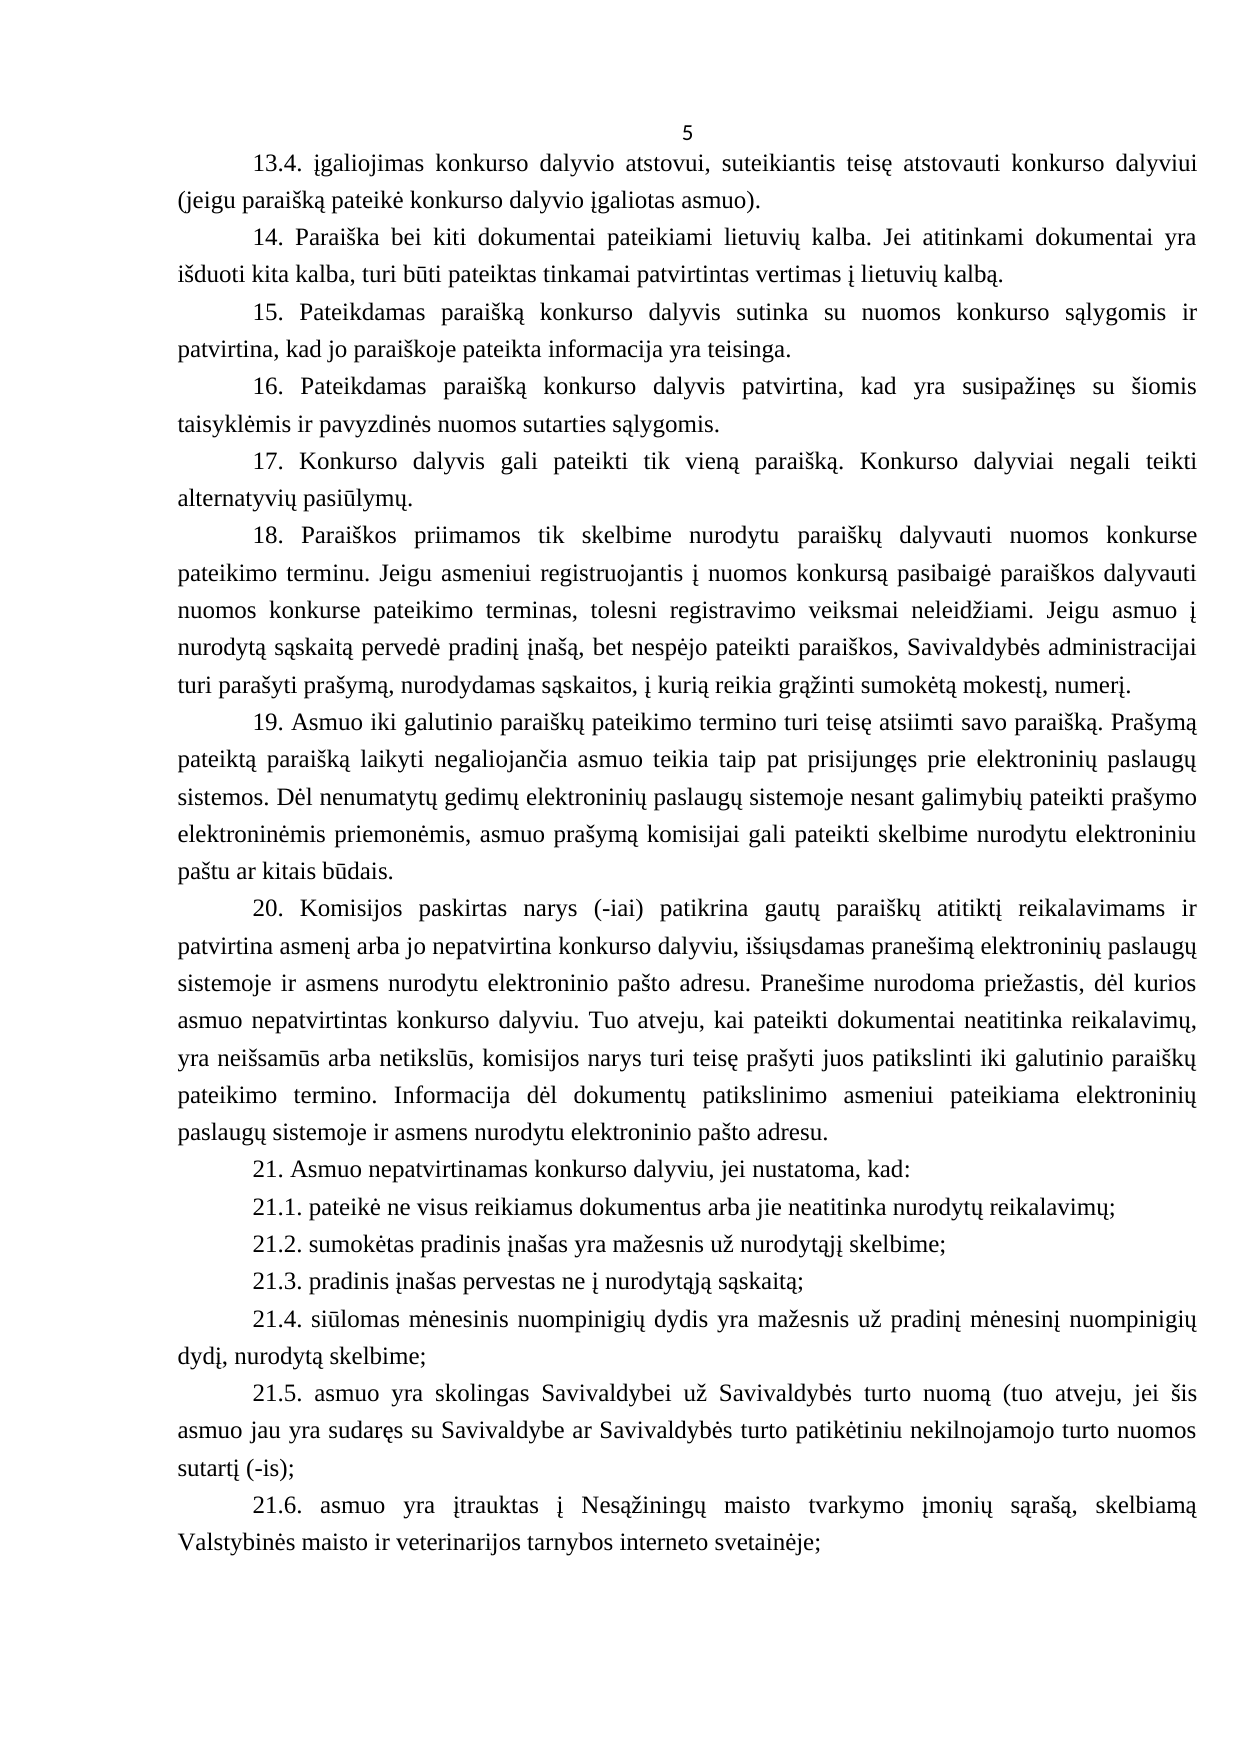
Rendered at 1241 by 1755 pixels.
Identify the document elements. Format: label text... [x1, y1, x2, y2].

text 21.5. asmuo yra skolingas Savivaldybei už Savivaldybės turto nuomą (tuo atveju, jei šis asmuo jau yra sudaręs su Savivaldybe ar Savivaldybės turto patikėtiniu nekilnojamojo turto nuomos sutartį (-is); [177, 1378, 1198, 1482]
text 21.6. asmuo yra įtrauktas į Nesąžiningų maisto tvarkymo įmonių sąrašą, skelbiamą Valstybinės maisto ir veterinarijos tarnybos interneto svetainėje; [177, 1490, 1198, 1556]
text 14. Paraiška bei kiti dokumentai pateikiami lietuvių kalba. Jei atitinkami dokumentai yra išduoti kita kalba, turi būti pateiktas tinkamai patvirtintas vertimas į lietuvių kalbą. [177, 222, 1198, 288]
text 21.2. sumokėtas pradinis įnašas yra mažesnis už nurodytąjį skelbime; [177, 1229, 1198, 1258]
text 19. Asmuo iki galutinio paraiškų pateikimo termino turi teisę atsiimti savo paraišką. Prašymą pateiktą paraišką laikyti negaliojančia asmuo teikia taip pat prisijungęs prie elektroninių paslaugų sistemos. Dėl nenumatytų gedimų elektroninių paslaugų sistemoje nesant galimybių pateikti prašymo elektroninėmis priemonėmis, asmuo prašymą komisijai gali pateikti skelbime nurodytu elektroniniu paštu ar kitais būdais. [177, 707, 1198, 885]
text 21.1. pateikė ne visus reikiamus dokumentus arba jie neatitinka nurodytų reikalavimų; [177, 1192, 1198, 1221]
text 17. Konkurso dalyvis gali pateikti tik vieną paraišką. Konkurso dalyviai negali teikti alternatyvių pasiūlymų. [177, 446, 1198, 512]
text 21.3. pradinis įnašas pervestas ne į nurodytąją sąskaitą; [177, 1266, 1198, 1295]
text 13.4. įgaliojimas konkurso dalyvio atstovui, suteikiantis teisę atstovauti konkurso dalyviui (jeigu paraišką pateikė konkurso dalyvio įgaliotas asmuo). [177, 148, 1198, 214]
text 21.4. siūlomas mėnesinis nuompinigių dydis yra mažesnis už pradinį mėnesinį nuompinigių dydį, nurodytą skelbime; [177, 1304, 1198, 1370]
text 15. Pateikdamas paraišką konkurso dalyvis sutinka su nuomos konkurso sąlygomis ir patvirtina, kad jo paraiškoje pateikta informacija yra teisinga. [177, 297, 1198, 363]
text 16. Pateikdamas paraišką konkurso dalyvis patvirtina, kad yra susipažinęs su šiomis taisyklėmis ir pavyzdinės nuomos sutarties sąlygomis. [177, 371, 1198, 437]
text 18. Paraiškos priimamos tik skelbime nurodytu paraiškų dalyvauti nuomos konkurse pateikimo terminu. Jeigu asmeniui registruojantis į nuomos konkursą pasibaigė paraiškos dalyvauti nuomos konkurse pateikimo terminas, tolesni registravimo veiksmai neleidžiami. Jeigu asmuo į nurodytą sąskaitą pervedė pradinį įnašą, bet nespėjo pateikti paraiškos, Savivaldybės administracijai turi parašyti prašymą, nurodydamas sąskaitos, į kurią reikia grąžinti sumokėtą mokestį, numerį. [177, 521, 1198, 698]
text 21. Asmuo nepatvirtinamas konkurso dalyviu, jei nustatoma, kad: [177, 1154, 1198, 1183]
text 20. Komisijos paskirtas narys (-iai) patikrina gautų paraiškų atitiktį reikalavimams ir patvirtina asmenį arba jo nepatvirtina konkurso dalyviu, išsiųsdamas pranešimą elektroninių paslaugų sistemoje ir asmens nurodytu elektroninio pašto adresu. Pranešime nurodoma priežastis, dėl kurios asmuo nepatvirtintas konkurso dalyviu. Tuo atveju, kai pateikti dokumentai neatitinka reikalavimų, yra neišsamūs arba netikslūs, komisijos narys turi teisę prašyti juos patikslinti iki galutinio paraiškų pateikimo termino. Informacija dėl dokumentų patikslinimo asmeniui pateikiama elektroninių paslaugų sistemoje ir asmens nurodytu elektroninio pašto adresu. [177, 893, 1198, 1146]
